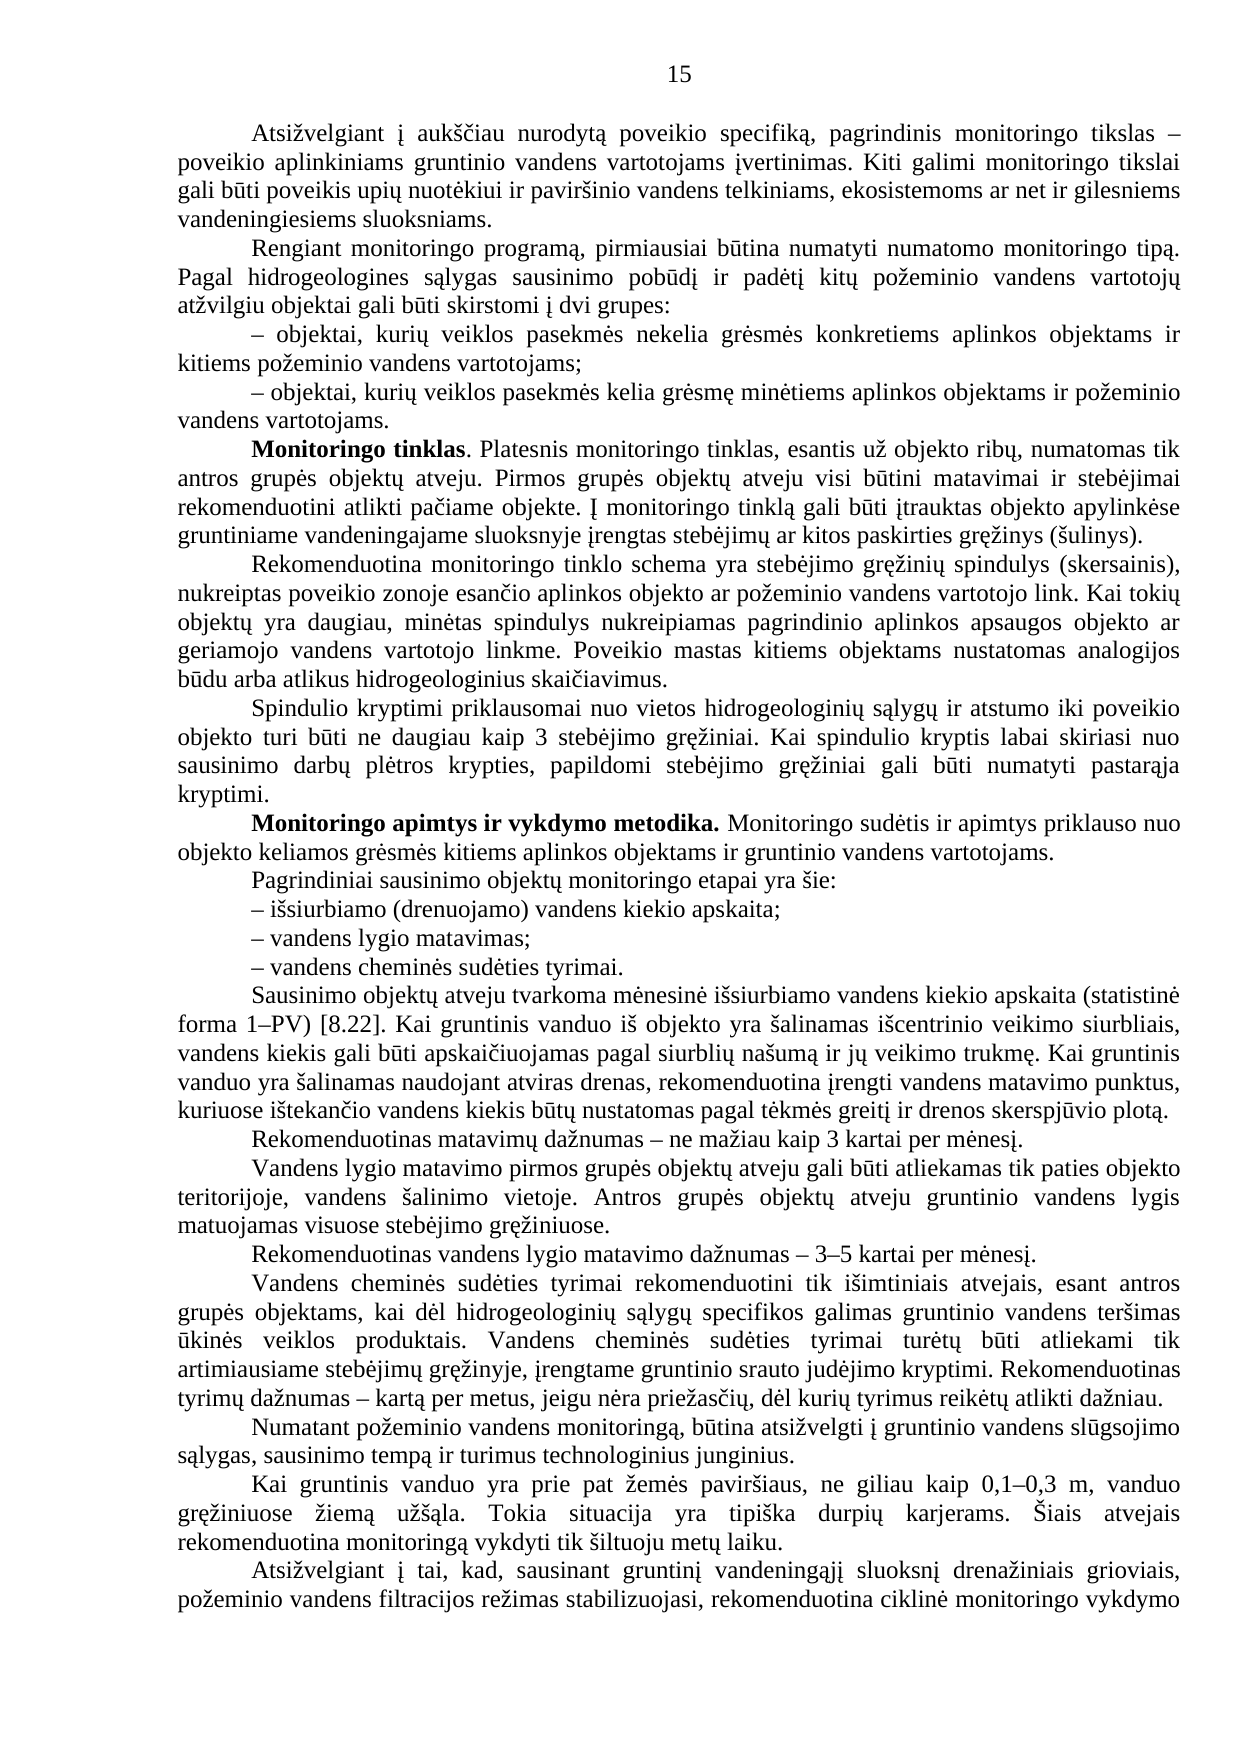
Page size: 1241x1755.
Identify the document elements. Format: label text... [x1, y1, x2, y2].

text Vandens lygio matavimo pirmos grupės objektų atveju gali būti atliekamas tik paties objekto teritorijoje, vandens šalinimo vietoje. Antros grupės objektų atveju gruntinio vandens lygis matuojamas visuose stebėjimo gręžiniuose. [177, 1153, 1181, 1239]
text Pagrindiniai sausinimo objektų monitoringo etapai yra šie: [177, 866, 1181, 894]
text Spindulio kryptimi priklausomai nuo vietos hidrogeologinių sąlygų ir atstumo iki poveikio objekto turi būti ne daugiau kaip 3 stebėjimo gręžiniai. Kai spindulio kryptis labai skiriasi nuo sausinimo darbų plėtros krypties, papildomi stebėjimo gręžiniai gali būti numatyti pastarąja kryptimi. [177, 693, 1181, 808]
text Sausinimo objektų atveju tvarkoma mėnesinė išsiurbiamo vandens kiekio apskaita (statistinė forma 1–PV) [8.22]. Kai gruntinis vanduo iš objekto yra šalinamas išcentrinio veikimo siurbliais, vandens kiekis gali būti apskaičiuojamas pagal siurblių našumą ir jų veikimo trukmę. Kai gruntinis vanduo yra šalinamas naudojant atviras drenas, rekomenduotina įrengti vandens matavimo punktus, kuriuose ištekančio vandens kiekis būtų nustatomas pagal tėkmės greitį ir drenos skerspjūvio plotą. [177, 981, 1181, 1124]
text Rekomenduotina monitoringo tinklo schema yra stebėjimo gręžinių spindulys (skersainis), nukreiptas poveikio zonoje esančio aplinkos objekto ar požeminio vandens vartotojo link. Kai tokių objektų yra daugiau, minėtas spindulys nukreipiamas pagrindinio aplinkos apsaugos objekto ar geriamojo vandens vartotojo linkme. Poveikio mastas kitiems objektams nustatomas analogijos būdu arba atlikus hidrogeologinius skaičiavimus. [177, 549, 1181, 693]
text – vandens lygio matavimas; [177, 923, 1181, 952]
text Rekomenduotinas vandens lygio matavimo dažnumas – 3–5 kartai per mėnesį. [177, 1239, 1181, 1268]
text Kai gruntinis vanduo yra prie pat žemės paviršiaus, ne giliau kaip 0,1–0,3 m, vanduo gręžiniuose žiemą užšąla. Tokia situacija yra tipiška durpių karjerams. Šiais atvejais rekomenduotina monitoringą vykdyti tik šiltuoju metų laiku. [177, 1469, 1181, 1556]
text Monitoringo apimtys ir vykdymo metodika. Monitoringo sudėtis ir apimtys priklauso nuo objekto keliamos grėsmės kitiems aplinkos objektams ir gruntinio vandens vartotojams. [177, 808, 1181, 866]
text Rengiant monitoringo programą, pirmiausiai būtina numatyti numatomo monitoringo tipą. Pagal hidrogeologines sąlygas sausinimo pobūdį ir padėtį kitų požeminio vandens vartotojų atžvilgiu objektai gali būti skirstomi į dvi grupes: [177, 233, 1181, 319]
text Monitoringo tinklas. Platesnis monitoringo tinklas, esantis už objekto ribų, numatomas tik antros grupės objektų atveju. Pirmos grupės objektų atveju visi būtini matavimai ir stebėjimai rekomenduotini atlikti pačiame objekte. Į monitoringo tinklą gali būti įtrauktas objekto apylinkėse gruntiniame vandeningajame sluoksnyje įrengtas stebėjimų ar kitos paskirties gręžinys (šulinys). [177, 434, 1181, 549]
text – objektai, kurių veiklos pasekmės kelia grėsmę minėtiems aplinkos objektams ir požeminio vandens vartotojams. [177, 377, 1181, 434]
text Vandens cheminės sudėties tyrimai rekomenduotini tik išimtiniais atvejais, esant antros grupės objektams, kai dėl hidrogeologinių sąlygų specifikos galimas gruntinio vandens teršimas ūkinės veiklos produktais. Vandens cheminės sudėties tyrimai turėtų būti atliekami tik artimiausiame stebėjimų gręžinyje, įrengtame gruntinio srauto judėjimo kryptimi. Rekomenduotinas tyrimų dažnumas – kartą per metus, jeigu nėra priežasčių, dėl kurių tyrimus reikėtų atlikti dažniau. [177, 1268, 1181, 1412]
text – išsiurbiamo (drenuojamo) vandens kiekio apskaita; [177, 894, 1181, 923]
text – objektai, kurių veiklos pasekmės nekelia grėsmės konkretiems aplinkos objektams ir kitiems požeminio vandens vartotojams; [177, 319, 1181, 377]
text – vandens cheminės sudėties tyrimai. [177, 952, 1181, 981]
text Numatant požeminio vandens monitoringą, būtina atsižvelgti į gruntinio vandens slūgsojimo sąlygas, sausinimo tempą ir turimus technologinius junginius. [177, 1412, 1181, 1469]
text Atsižvelgiant į tai, kad, sausinant gruntinį vandeningąjį sluoksnį drenažiniais grioviais, požeminio vandens filtracijos režimas stabilizuojasi, rekomenduotina ciklinė monitoringo vykdymo [177, 1556, 1181, 1613]
text Atsižvelgiant į aukščiau nurodytą poveikio specifiką, pagrindinis monitoringo tikslas – poveikio aplinkiniams gruntinio vandens vartotojams įvertinimas. Kiti galimi monitoringo tikslai gali būti poveikis upių nuotėkiui ir paviršinio vandens telkiniams, ekosistemoms ar net ir gilesniems vandeningiesiems sluoksniams. [177, 118, 1181, 233]
text Rekomenduotinas matavimų dažnumas – ne mažiau kaip 3 kartai per mėnesį. [177, 1124, 1181, 1153]
